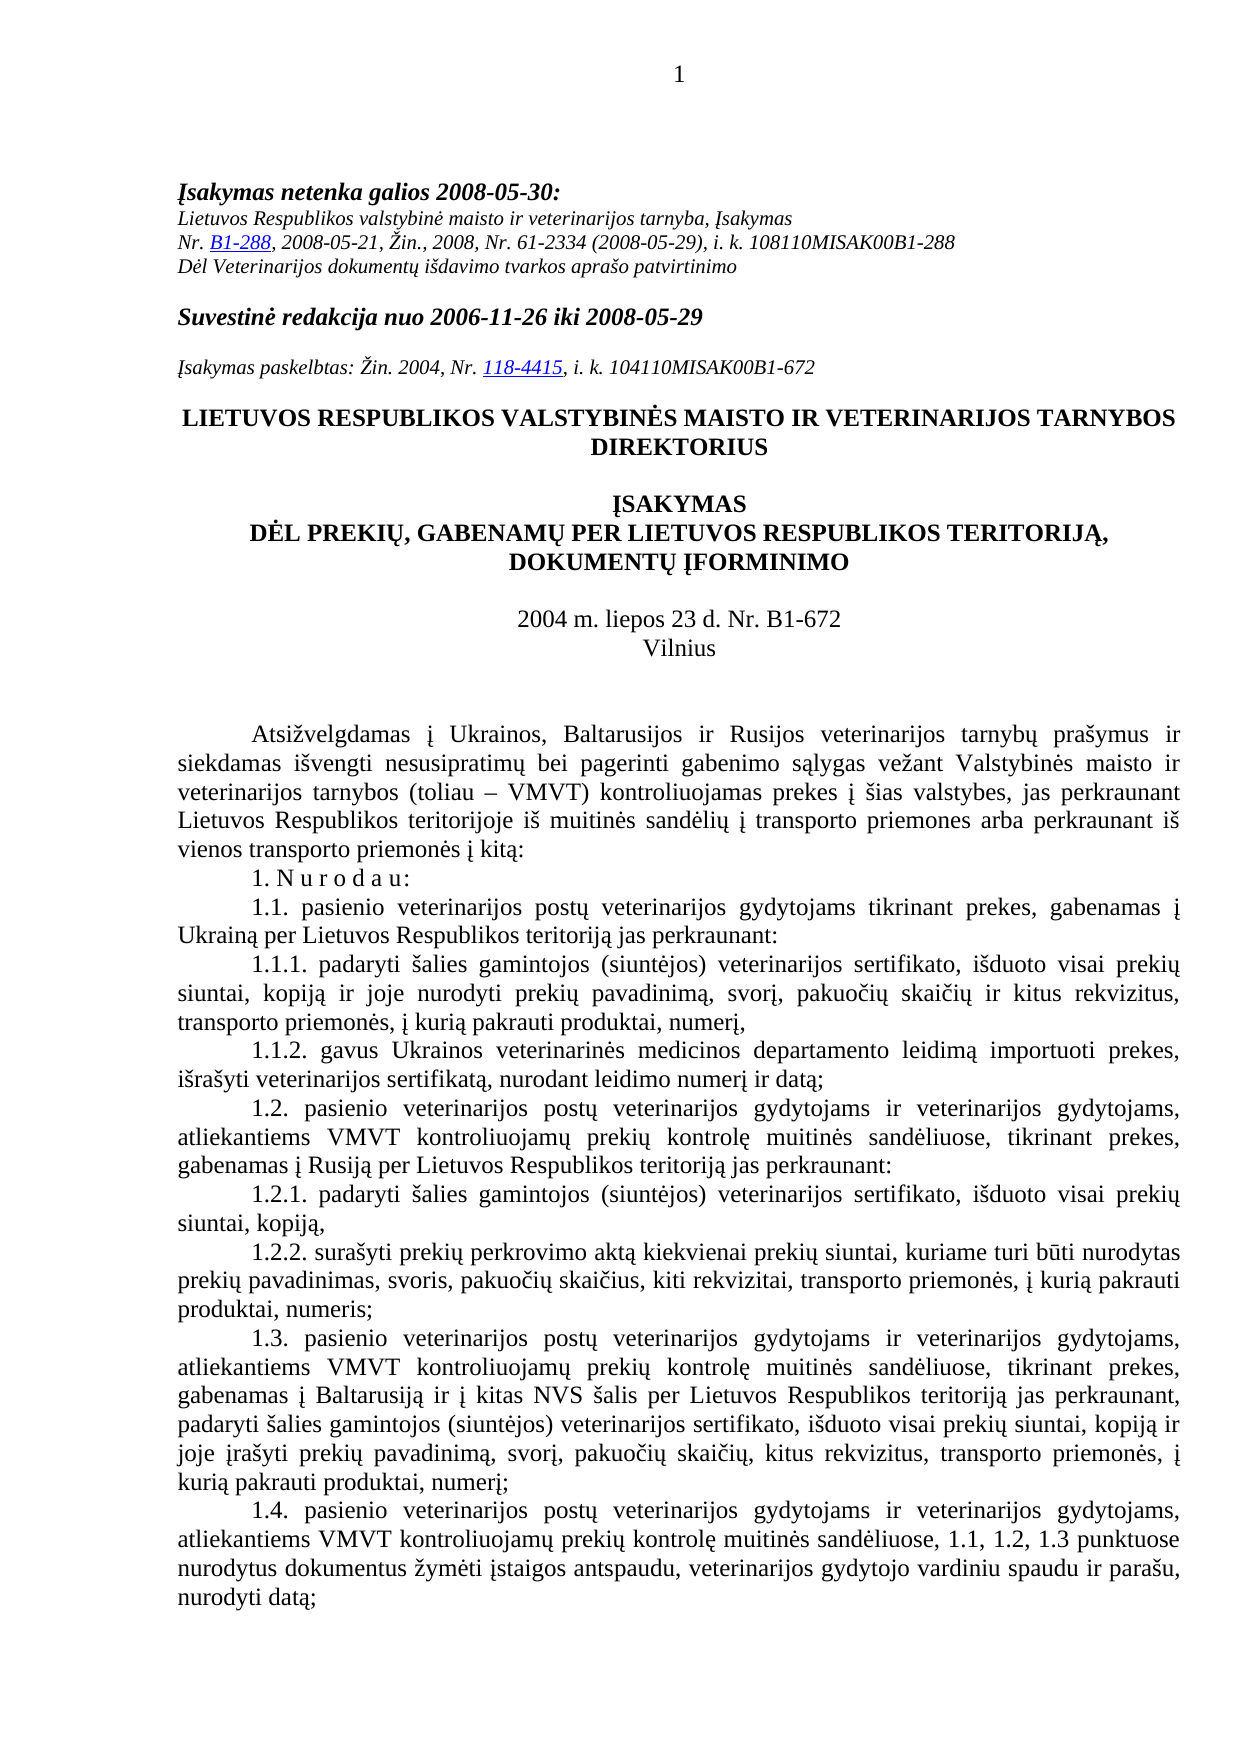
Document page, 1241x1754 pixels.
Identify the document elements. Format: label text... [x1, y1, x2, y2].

text Dėl Veterinarijos dokumentų išdavimo tvarkos aprašo patvirtinimo [177, 254, 1181, 278]
text 1.1.1. padaryti šalies gamintojos (siuntėjos) veterinarijos sertifikato, išduoto visai prekių siuntai, kopiją ir joje nurodyti prekių pavadinimą, svorį, pakuočių skaičių ir kitus rekvizitus, transporto priemonės, į kurią pakrauti produktai, numerį, [177, 949, 1181, 1036]
text ĮSAKYMAS [177, 489, 1181, 518]
text 1.4. pasienio veterinarijos postų veterinarijos gydytojams ir veterinarijos gydytojams, atliekantiems VMVT kontroliuojamų prekių kontrolę muitinės sandėliuose, 1.1, 1.2, 1.3 punktuose nurodytus dokumentus žymėti įstaigos antspaudu, veterinarijos gydytojo vardiniu spaudu ir parašu, nurodyti datą; [177, 1496, 1181, 1611]
text Nr. B1-288, 2008-05-21, Žin., 2008, Nr. 61-2334 (2008-05-29), i. k. 108110MISAK00B1-288 [177, 230, 1181, 254]
text 1.1.2. gavus Ukrainos veterinarinės medicinos departamento leidimą importuoti prekes, išrašyti veterinarijos sertifikatą, nurodant leidimo numerį ir datą; [177, 1036, 1181, 1093]
text LIETUVOS RESPUBLIKOS VALSTYBINĖS MAISTO IR VETERINARIJOS TARNYBOS DIREKTORIUS [177, 403, 1181, 461]
text Vilnius [177, 633, 1181, 662]
text Suvestinė redakcija nuo 2006-11-26 iki 2008-05-29 [177, 302, 1181, 331]
text Įsakymas netenka galios 2008-05-30: [177, 177, 1181, 206]
text DĖL PREKIŲ, GABENAMŲ PER LIETUVOS RESPUBLIKOS TERITORIJĄ, DOKUMENTŲ ĮFORMINIMO [177, 518, 1181, 576]
text 1.3. pasienio veterinarijos postų veterinarijos gydytojams ir veterinarijos gydytojams, atliekantiems VMVT kontroliuojamų prekių kontrolę muitinės sandėliuose, tikrinant prekes, gabenamas į Baltarusiją ir į kitas NVS šalis per Lietuvos Respublikos teritoriją jas perkraunant, padaryti šalies gamintojos (siuntėjos) veterinarijos sertifikato, išduoto visai prekių siuntai, kopiją ir joje įrašyti prekių pavadinimą, svorį, pakuočių skaičių, kitus rekvizitus, transporto priemonės, į kurią pakrauti produktai, numerį; [177, 1323, 1181, 1496]
text 1.2.1. padaryti šalies gamintojos (siuntėjos) veterinarijos sertifikato, išduoto visai prekių siuntai, kopiją, [177, 1179, 1181, 1237]
text 1.2. pasienio veterinarijos postų veterinarijos gydytojams ir veterinarijos gydytojams, atliekantiems VMVT kontroliuojamų prekių kontrolę muitinės sandėliuose, tikrinant prekes, gabenamas į Rusiją per Lietuvos Respublikos teritoriją jas perkraunant: [177, 1093, 1181, 1179]
text 1.2.2. surašyti prekių perkrovimo aktą kiekvienai prekių siuntai, kuriame turi būti nurodytas prekių pavadinimas, svoris, pakuočių skaičius, kiti rekvizitai, transporto priemonės, į kurią pakrauti produktai, numeris; [177, 1237, 1181, 1323]
text 1.1. pasienio veterinarijos postų veterinarijos gydytojams tikrinant prekes, gabenamas į Ukrainą per Lietuvos Respublikos teritoriją jas perkraunant: [177, 892, 1181, 949]
text 2004 m. liepos 23 d. Nr. B1-672 [177, 604, 1181, 633]
text Lietuvos Respublikos valstybinė maisto ir veterinarijos tarnyba, Įsakymas [177, 206, 1181, 230]
text Atsižvelgdamas į Ukrainos, Baltarusijos ir Rusijos veterinarijos tarnybų prašymus ir siekdamas išvengti nesusipratimų bei pagerinti gabenimo sąlygas vežant Valstybinės maisto ir veterinarijos tarnybos (toliau – VMVT) kontroliuojamas prekes į šias valstybes, jas perkraunant Lietuvos Respublikos teritorijoje iš muitinės sandėlių į transporto priemones arba perkraunant iš vienos transporto priemonės į kitą: [177, 719, 1181, 863]
text 1. Nurodau: [177, 863, 1181, 892]
text Įsakymas paskelbtas: Žin. 2004, Nr. 118-4415, i. k. 104110MISAK00B1-672 [177, 355, 1181, 379]
